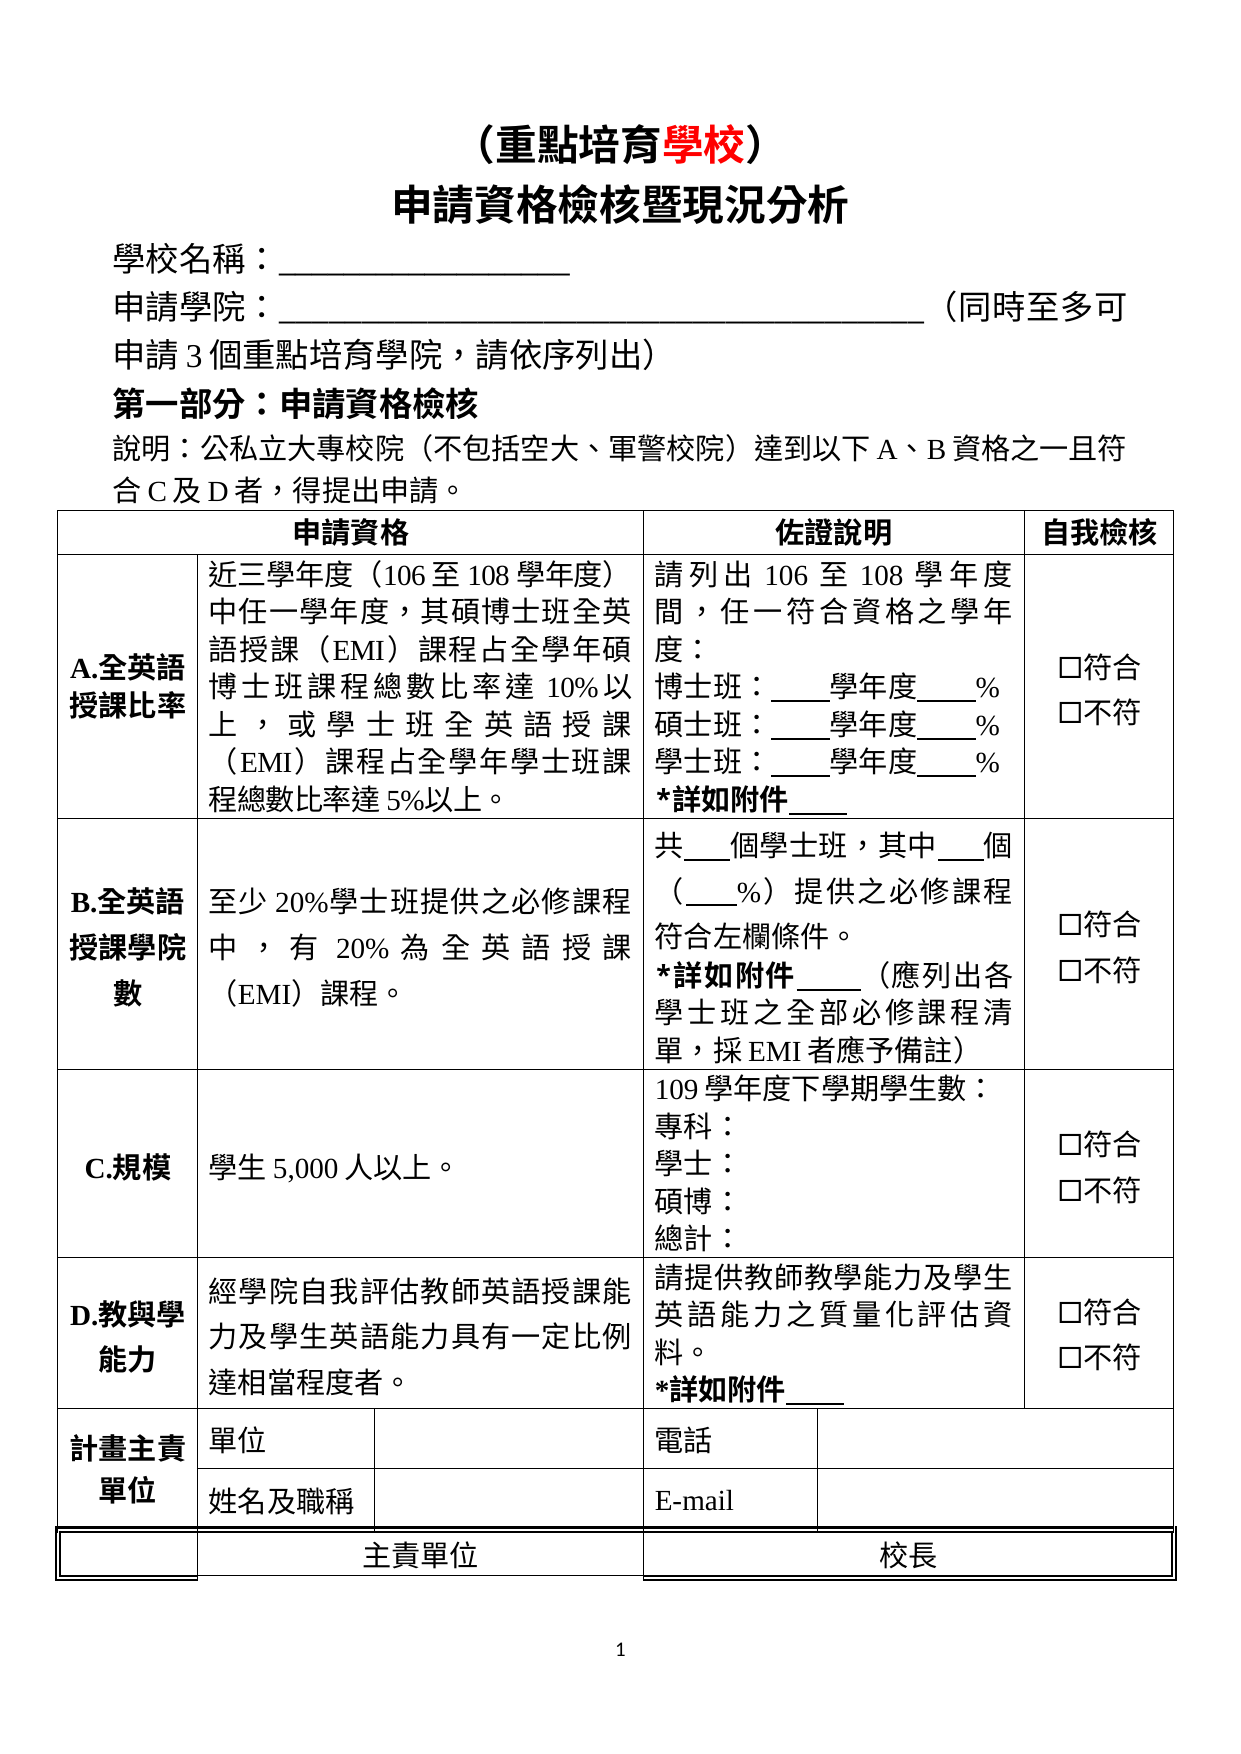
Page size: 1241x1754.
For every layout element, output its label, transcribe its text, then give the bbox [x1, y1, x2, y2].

table_cell 共 個學士班，其中 個（ %）提供之必修課程符合左欄條件。 *詳如附件 （應列出各學士班之全部必修課程清單，採EMI者應予備註） [644, 819, 1024, 1069]
table_cell 電話 [644, 1409, 817, 1467]
table_cell 主責單位 [198, 1533, 643, 1575]
text 申請資格檢核暨現況分析 [112, 172, 1128, 233]
table_cell 符合 不符 [1025, 1070, 1173, 1257]
table_header 自我檢核 [1025, 511, 1173, 554]
table_cell [61, 1533, 197, 1575]
table_header 申請資格 [58, 511, 643, 554]
text 學校名稱： [112, 233, 1128, 281]
table_cell 學生5,000人以上。 [198, 1070, 643, 1257]
table_cell 校長 [644, 1533, 1171, 1575]
table_cell [818, 1409, 1173, 1467]
table_cell 計畫主責單位 [58, 1409, 197, 1526]
table_cell C.規模 [58, 1070, 197, 1257]
table_cell 符合 不符 [1025, 1258, 1173, 1408]
table_cell 姓名及職稱 [198, 1469, 374, 1526]
table_cell 近三學年度（106至108學年度）中任一學年度，其碩博士班全英語授課（EMI）課程占全學年碩博士班課程總數比率達10%以上，或學士班全英語授課（EMI）課程占全學年學士班課程總數比率達5%以上。 [198, 555, 643, 818]
table_header 佐證說明 [644, 511, 1024, 554]
table_cell [818, 1469, 1173, 1526]
table_cell D.教與學能力 [58, 1258, 197, 1408]
table_cell 請提供教師教學能力及學生英語能力之質量化評估資料。 *詳如附件 [644, 1258, 1024, 1408]
table_cell 符合 不符 [1025, 819, 1173, 1069]
text 說明：公私立大專校院（不包括空大、軍警校院）達到以下A、B資格之一且符合C及D者，得提出申請。 [112, 426, 1128, 510]
table_cell 109學年度下學期學生數： 專科： 學士： 碩博： 總計： [644, 1070, 1024, 1257]
table_cell B.全英語授課學院數 [58, 819, 197, 1069]
table_cell 符合 不符 [1025, 555, 1173, 818]
table_cell E-mail [644, 1469, 817, 1526]
table_cell 至少20%學士班提供之必修課程中，有20%為全英語授課（EMI）課程。 [198, 819, 643, 1069]
text 第一部分：申請資格檢核 [112, 377, 1128, 426]
text 申請學院： （同時至多可申請3個重點培育學院，請依序列出） [112, 281, 1128, 377]
table_cell 經學院自我評估教師英語授課能力及學生英語能力具有一定比例達相當程度者。 [198, 1258, 643, 1408]
table_cell 請列出106至108學年度間，任一符合資格之學年度： 博士班： 學年度 % 碩士班： 學年度 % 學士班： 學年度 % *詳如附件 [644, 555, 1024, 818]
text （重點培育學校） [112, 112, 1128, 172]
table_cell [375, 1469, 643, 1526]
table_cell [375, 1409, 643, 1467]
table_cell 單位 [198, 1409, 374, 1467]
table_cell A.全英語授課比率 [58, 555, 197, 818]
